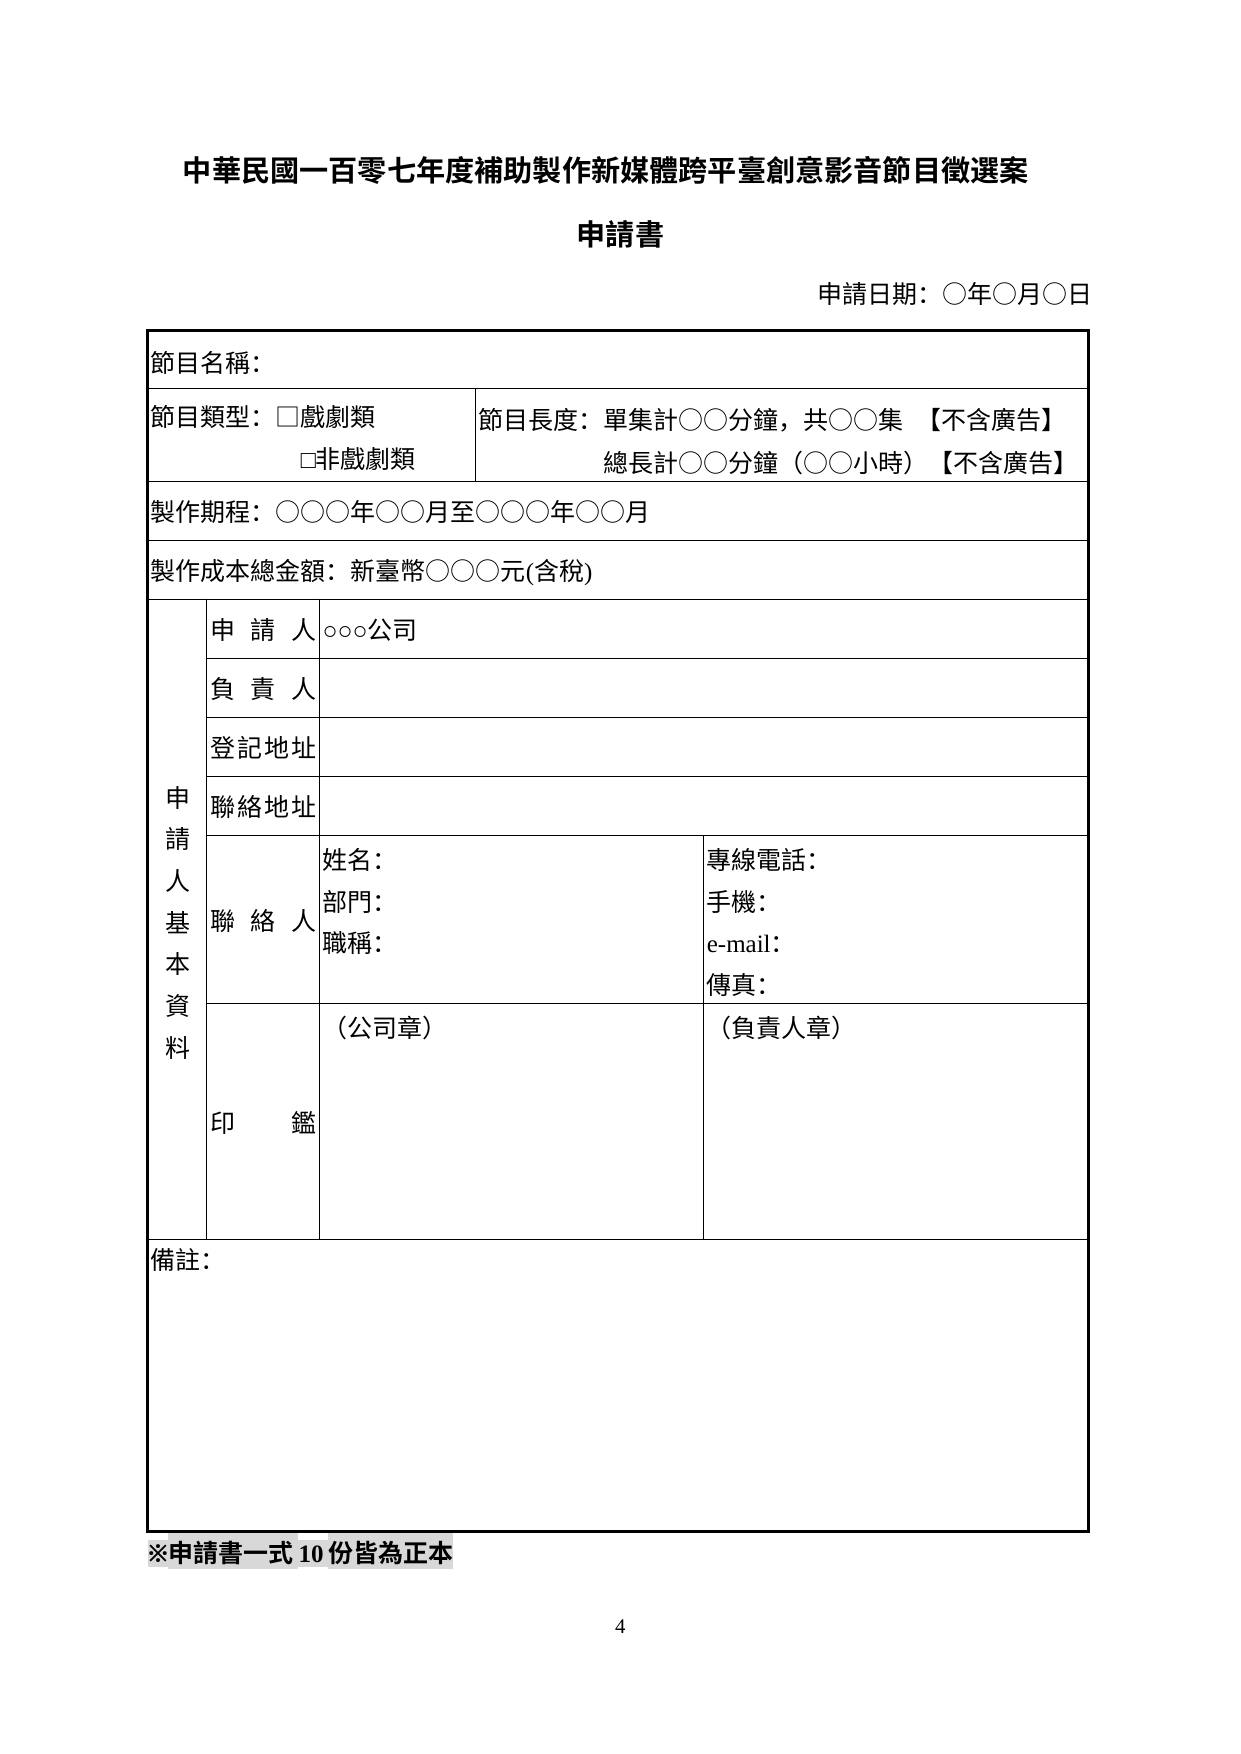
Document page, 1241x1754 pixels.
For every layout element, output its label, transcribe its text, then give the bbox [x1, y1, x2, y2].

table_cell 節目長度：單集計○○分鐘，共○○集 【不含廣告】 總長計○○分鐘（○○小時）【不含廣告】 [476, 389, 1087, 481]
text 中華民國一百零七年度補助製作新媒體跨平臺創意影音節目徵選案 [148, 148, 1092, 190]
table_cell 節目類型：□戲劇類 □非戲劇類 [149, 389, 475, 481]
table_cell 聯絡地址 [207, 777, 319, 835]
table_cell 印鑑 [207, 1004, 319, 1239]
text 申請書 [148, 211, 1092, 253]
table_cell （負責人章） [704, 1004, 1087, 1239]
table_cell 負責人 [207, 659, 319, 717]
table_header 節目名稱： [149, 332, 1087, 388]
text ※申請書一式10份皆為正本 [148, 1533, 1092, 1569]
table_cell 製作成本總金額：新臺幣○○○元(含稅) [149, 541, 1087, 599]
table_cell 申 請 人 基 本 資 料 [149, 600, 206, 1239]
table_cell 登記地址 [207, 718, 319, 776]
table_cell 聯絡人 [207, 836, 319, 1003]
table_cell 申請人 [207, 600, 319, 658]
text 申請日期：○年○月○日 [148, 274, 1092, 311]
table_cell （公司章） [320, 1004, 703, 1239]
table_cell [320, 659, 1087, 717]
table_cell 備註： [149, 1240, 1087, 1530]
table_cell 專線電話： 手機： e-mail： 傳真： [704, 836, 1087, 1003]
table_cell 製作期程：○○○年○○月至○○○年○○月 [149, 482, 1087, 540]
table_cell [320, 718, 1087, 776]
table_cell [320, 777, 1087, 835]
table_cell 姓名： 部門： 職稱： [320, 836, 703, 1003]
table_cell ○○○公司 [320, 600, 1087, 658]
